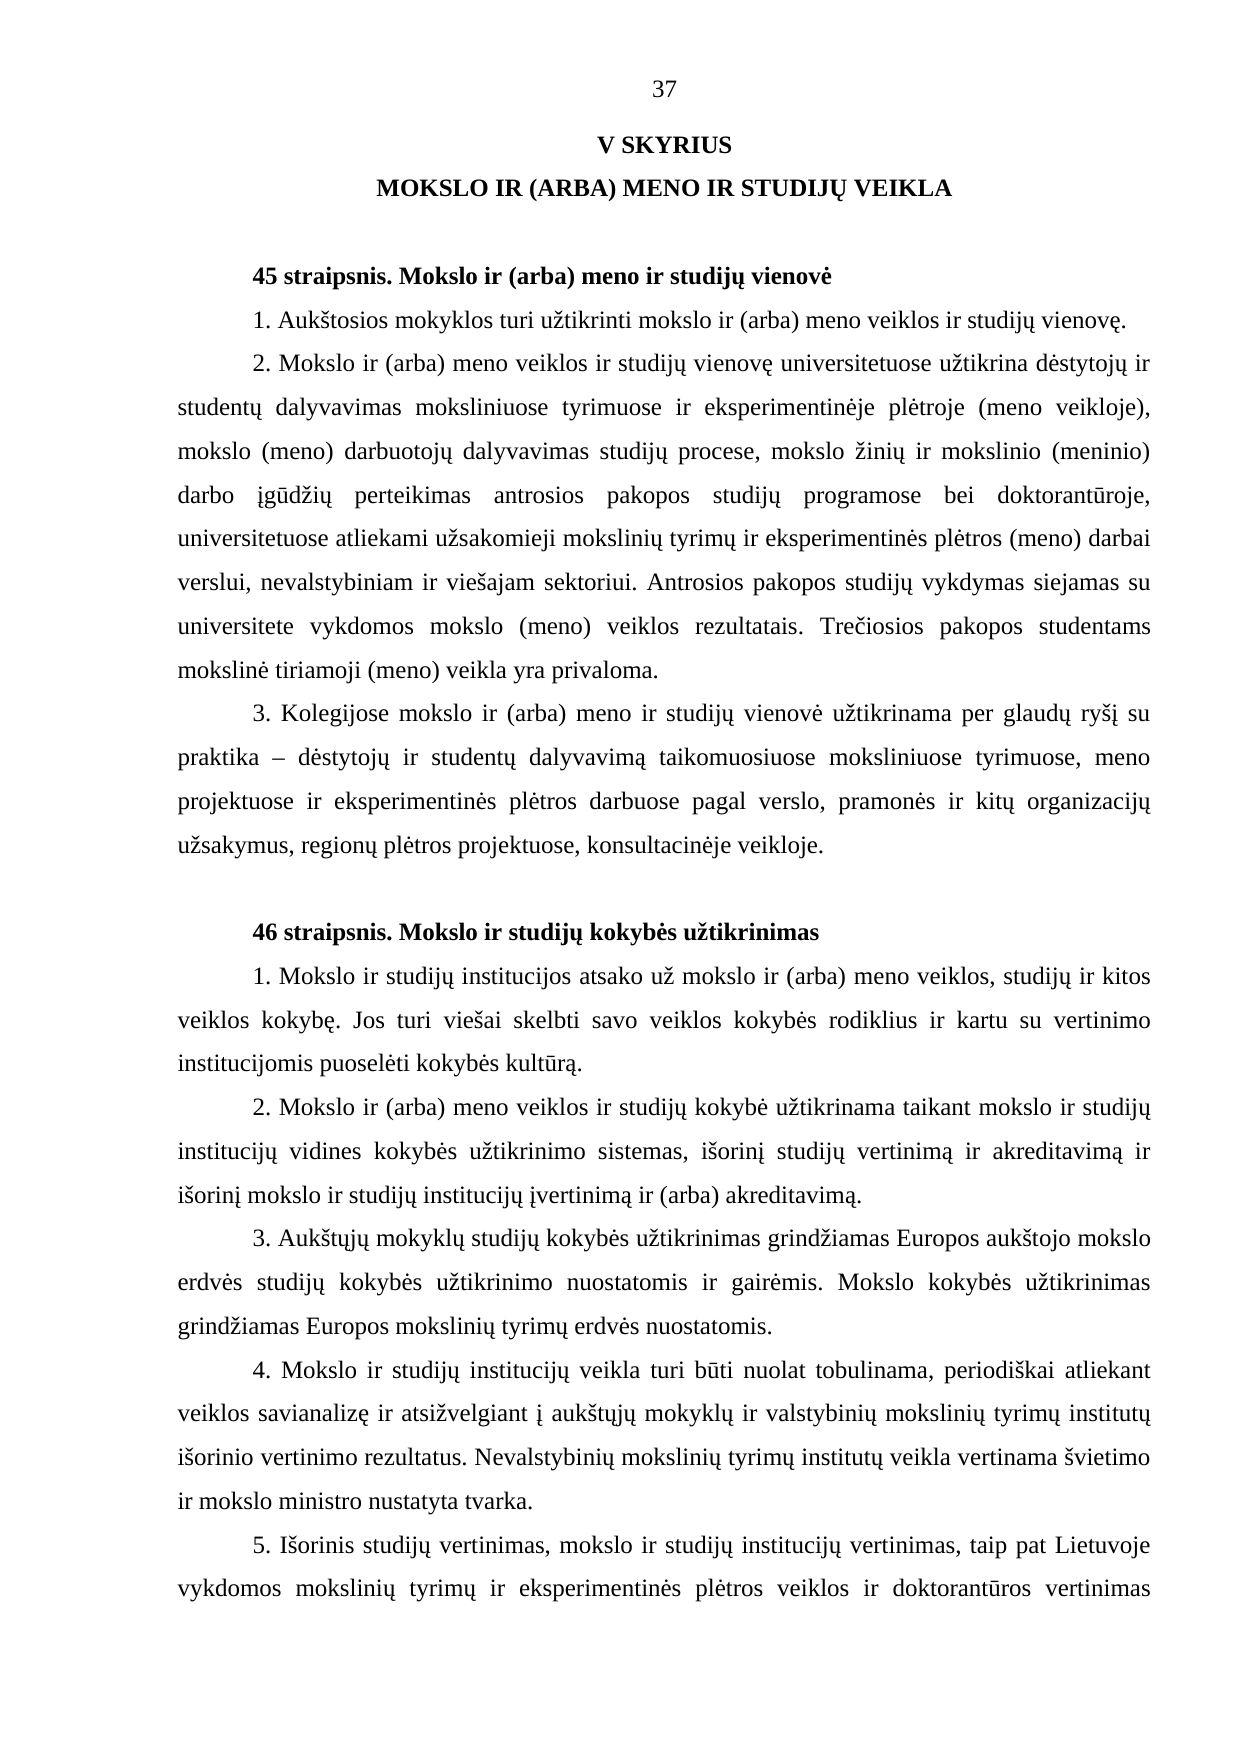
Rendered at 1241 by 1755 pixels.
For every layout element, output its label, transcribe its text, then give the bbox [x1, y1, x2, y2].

text 3. Aukštųjų mokyklų studijų kokybės užtikrinimas grindžiamas Europos aukštojo mokslo erdvės studijų kokybės užtikrinimo nuostatomis ir gairėmis. Mokslo kokybės užtikrinimas grindžiamas Europos mokslinių tyrimų erdvės nuostatomis. [177, 1212, 1152, 1343]
text 3. Kolegijose mokslo ir (arba) meno ir studijų vienovė užtikrinama per glaudų ryšį su praktika – dėstytojų ir studentų dalyvavimą taikomuosiuose moksliniuose tyrimuose, meno projektuose ir eksperimentinės plėtros darbuose pagal verslo, pramonės ir kitų organizacijų užsakymus, regionų plėtros projektuose, konsultacinėje veikloje. [177, 687, 1152, 862]
text 5. Išorinis studijų vertinimas, mokslo ir studijų institucijų vertinimas, taip pat Lietuvoje vykdomos mokslinių tyrimų ir eksperimentinės plėtros veiklos ir doktorantūros vertinimas [177, 1518, 1152, 1606]
text 2. Mokslo ir (arba) meno veiklos ir studijų vienovę universitetuose užtikrina dėstytojų ir studentų dalyvavimas moksliniuose tyrimuose ir eksperimentinėje plėtroje (meno veikloje), mokslo (meno) darbuotojų dalyvavimas studijų procese, mokslo žinių ir mokslinio (meninio) darbo įgūdžių perteikimas antrosios pakopos studijų programose bei doktorantūroje, universitetuose atliekami užsakomieji mokslinių tyrimų ir eksperimentinės plėtros (meno) darbai verslui, nevalstybiniam ir viešajam sektoriui. Antrosios pakopos studijų vykdymas siejamas su universitete vykdomos mokslo (meno) veiklos rezultatais. Trečiosios pakopos studentams mokslinė tiriamoji (meno) veikla yra privaloma. [177, 337, 1152, 687]
text MOKSLO IR (ARBA) MENO IR STUDIJŲ VEIKLA [177, 162, 1152, 206]
text 4. Mokslo ir studijų institucijų veikla turi būti nuolat tobulinama, periodiškai atliekant veiklos savianalizę ir atsižvelgiant į aukštųjų mokyklų ir valstybinių mokslinių tyrimų institutų išorinio vertinimo rezultatus. Nevalstybinių mokslinių tyrimų institutų veikla vertinama švietimo ir mokslo ministro nustatyta tvarka. [177, 1343, 1152, 1518]
text V SKYRIUS [177, 118, 1152, 162]
text 46 straipsnis. Mokslo ir studijų kokybės užtikrinimas [177, 906, 1152, 949]
text 45 straipsnis. Mokslo ir (arba) meno ir studijų vienovė [177, 249, 1152, 293]
text 1. Mokslo ir studijų institucijos atsako už mokslo ir (arba) meno veiklos, studijų ir kitos veiklos kokybę. Jos turi viešai skelbti savo veiklos kokybės rodiklius ir kartu su vertinimo institucijomis puoselėti kokybės kultūrą. [177, 949, 1152, 1081]
text 2. Mokslo ir (arba) meno veiklos ir studijų kokybė užtikrinama taikant mokslo ir studijų institucijų vidines kokybės užtikrinimo sistemas, išorinį studijų vertinimą ir akreditavimą ir išorinį mokslo ir studijų institucijų įvertinimą ir (arba) akreditavimą. [177, 1081, 1152, 1212]
text 1. Aukštosios mokyklos turi užtikrinti mokslo ir (arba) meno veiklos ir studijų vienovę. [177, 293, 1152, 337]
